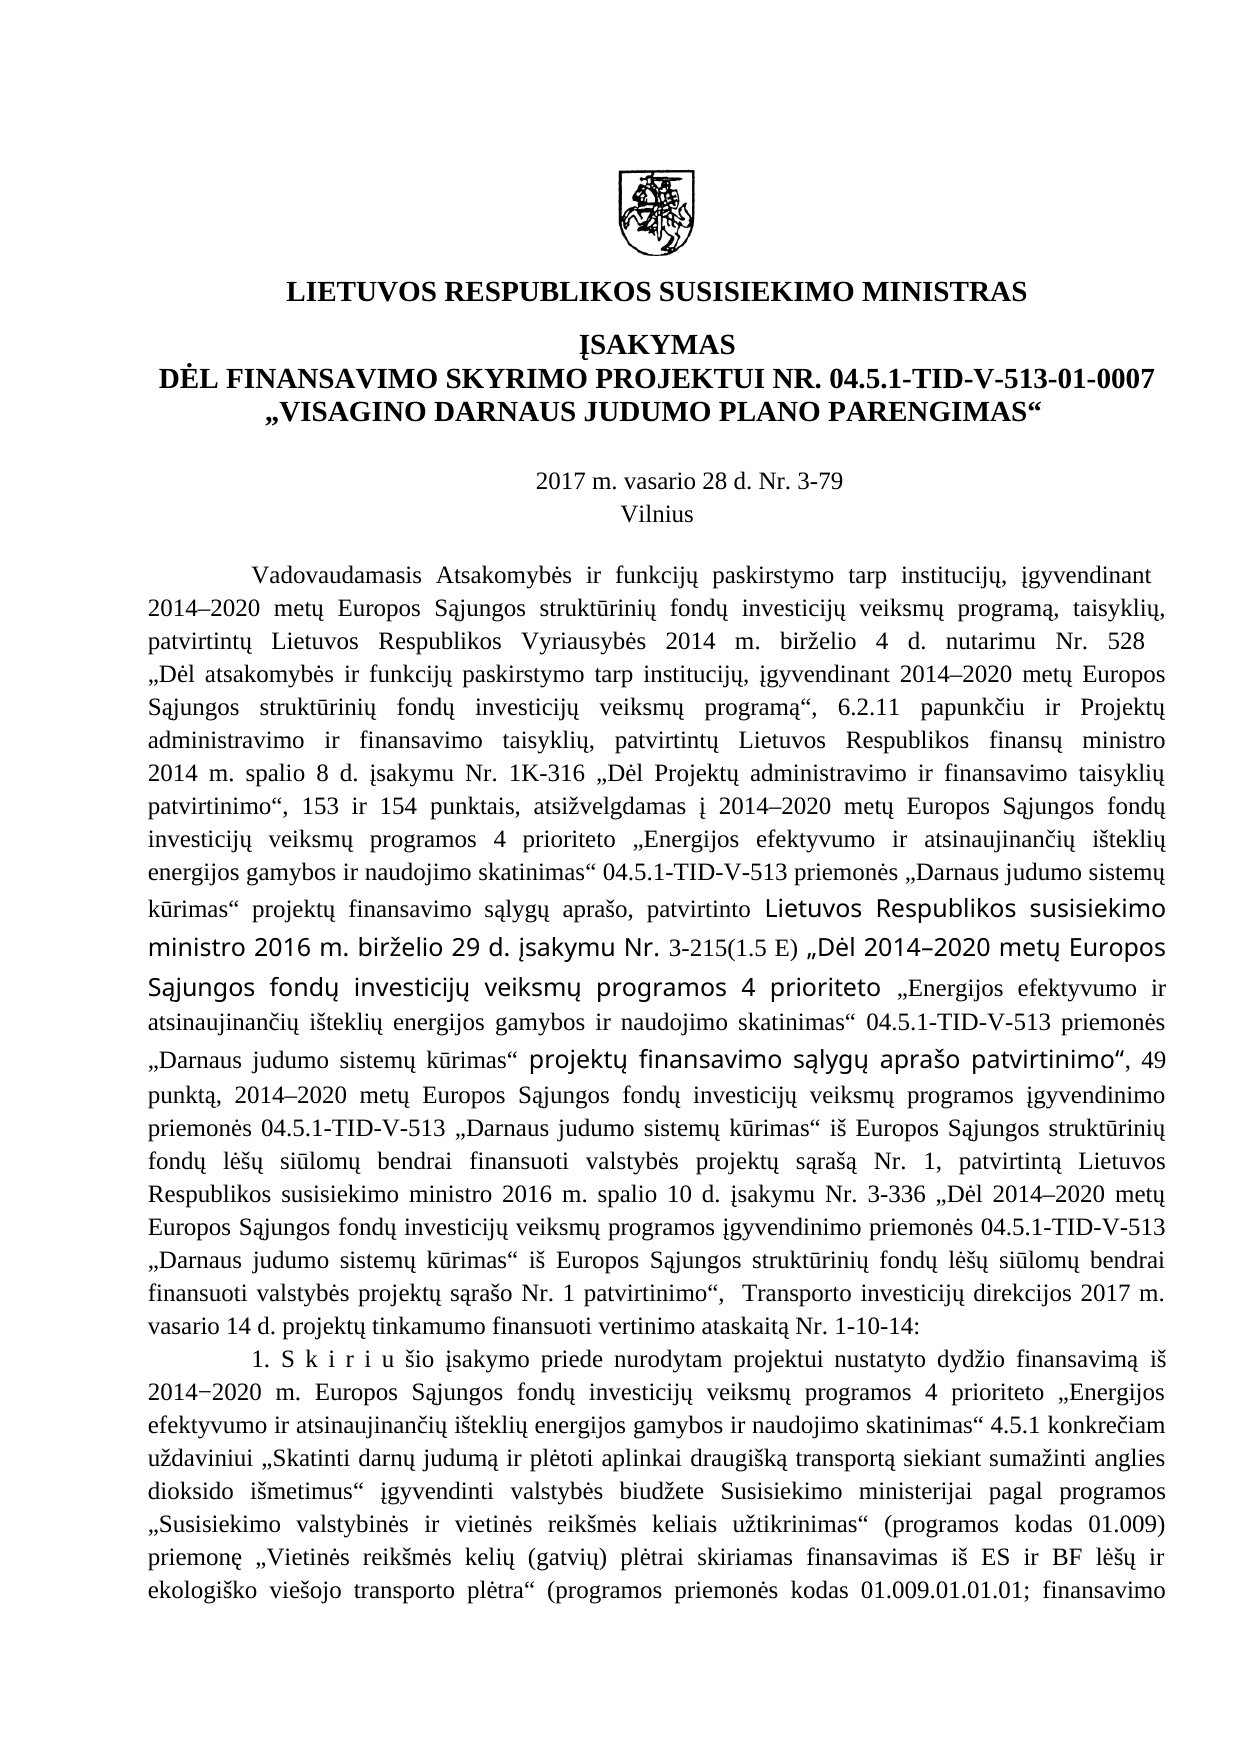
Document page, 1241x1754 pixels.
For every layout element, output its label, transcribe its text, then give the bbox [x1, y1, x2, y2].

text Vilnius [148, 499, 1166, 528]
text Vadovaudamasis Atsakomybės ir funkcijų paskirstymo tarp institucijų, įgyvendinant 2014–2020 metų Europos Sąjungos struktūrinių fondų investicijų veiksmų programą, taisyklių, patvirtintų Lietuvos Respublikos Vyriausybės 2014 m. birželio 4 d. nutarimu Nr. 528 „Dėl atsakomybės ir funkcijų paskirstymo tarp institucijų, įgyvendinant 2014–2020 metų Europos Sąjungos struktūrinių fondų investicijų veiksmų programą“, 6.2.11 papunkčiu ir Projektų administravimo ir finansavimo taisyklių, patvirtintų Lietuvos Respublikos finansų ministro 2014 m. spalio 8 d. įsakymu Nr. 1K-316 „Dėl Projektų administravimo ir finansavimo taisyklių patvirtinimo“, 153 ir 154 punktais, atsižvelgdamas į 2014–2020 metų Europos Sąjungos fondų investicijų veiksmų programos 4 prioriteto „Energijos efektyvumo ir atsinaujinančių išteklių energijos gamybos ir naudojimo skatinimas“ 04.5.1-TID-V-513 priemonės „Darnaus judumo sistemų kūrimas“ projektų finansavimo sąlygų aprašo, patvirtinto Lietuvos Respublikos susisiekimo ministro 2016 m. birželio 29 d. įsakymu Nr. 3-215(1.5 E) „Dėl 2014–2020 metų Europos Sąjungos fondų investicijų veiksmų programos 4 prioriteto „Energijos efektyvumo ir atsinaujinančių išteklių energijos gamybos ir naudojimo skatinimas“ 04.5.1-TID-V-513 priemonės „Darnaus judumo sistemų kūrimas“ projektų finansavimo sąlygų aprašo patvirtinimo“, 49 punktą, 2014–2020 metų Europos Sąjungos fondų investicijų veiksmų programos įgyvendinimo priemonės 04.5.1-TID-V-513 „Darnaus judumo sistemų kūrimas“ iš Europos Sąjungos struktūrinių fondų lėšų siūlomų bendrai finansuoti valstybės projektų sąrašą Nr. 1, patvirtintą Lietuvos Respublikos susisiekimo ministro 2016 m. spalio 10 d. įsakymu Nr. 3-336 „Dėl 2014–2020 metų Europos Sąjungos fondų investicijų veiksmų programos įgyvendinimo priemonės 04.5.1-TID-V-513 „Darnaus judumo sistemų kūrimas“ iš Europos Sąjungos struktūrinių fondų lėšų siūlomų bendrai finansuoti valstybės projektų sąrašo Nr. 1 patvirtinimo“, Transporto investicijų direkcijos 2017 m. vasario 14 d. projektų tinkamumo finansuoti vertinimo ataskaitą Nr. 1-10-14: [148, 560, 1166, 1339]
text LIETUVOS RESPUBLIKOS SUSISIEKIMO MINISTRAS [148, 274, 1166, 308]
text ĮSAKYMAS [148, 327, 1166, 361]
text DĖL FINANSAVIMO SKYRIMO PROJEKTUI NR. 04.5.1-TID-V-513-01-0007 „VISAGINO DARNAUS JUDUMO PLANO PARENGIMAS“ [148, 361, 1166, 428]
text 1. Skiriu šio įsakymo priede nurodytam projektui nustatyto dydžio finansavimą iš 2014−2020 m. Europos Sąjungos fondų investicijų veiksmų programos 4 prioriteto „Energijos efektyvumo ir atsinaujinančių išteklių energijos gamybos ir naudojimo skatinimas“ 4.5.1 konkrečiam uždaviniui „Skatinti darnų judumą ir plėtoti aplinkai draugišką transportą siekiant sumažinti anglies dioksido išmetimus“ įgyvendinti valstybės biudžete Susisiekimo ministerijai pagal programos „Susisiekimo valstybinės ir vietinės reikšmės keliais užtikrinimas“ (programos kodas 01.009) priemonę „Vietinės reikšmės kelių (gatvių) plėtrai skiriamas finansavimas iš ES ir BF lėšų ir ekologiško viešojo transporto plėtra“ (programos priemonės kodas 01.009.01.01.01; finansavimo [148, 1344, 1166, 1604]
text 2017 m. vasario 28 d. Nr. 3-79 [148, 466, 1166, 495]
